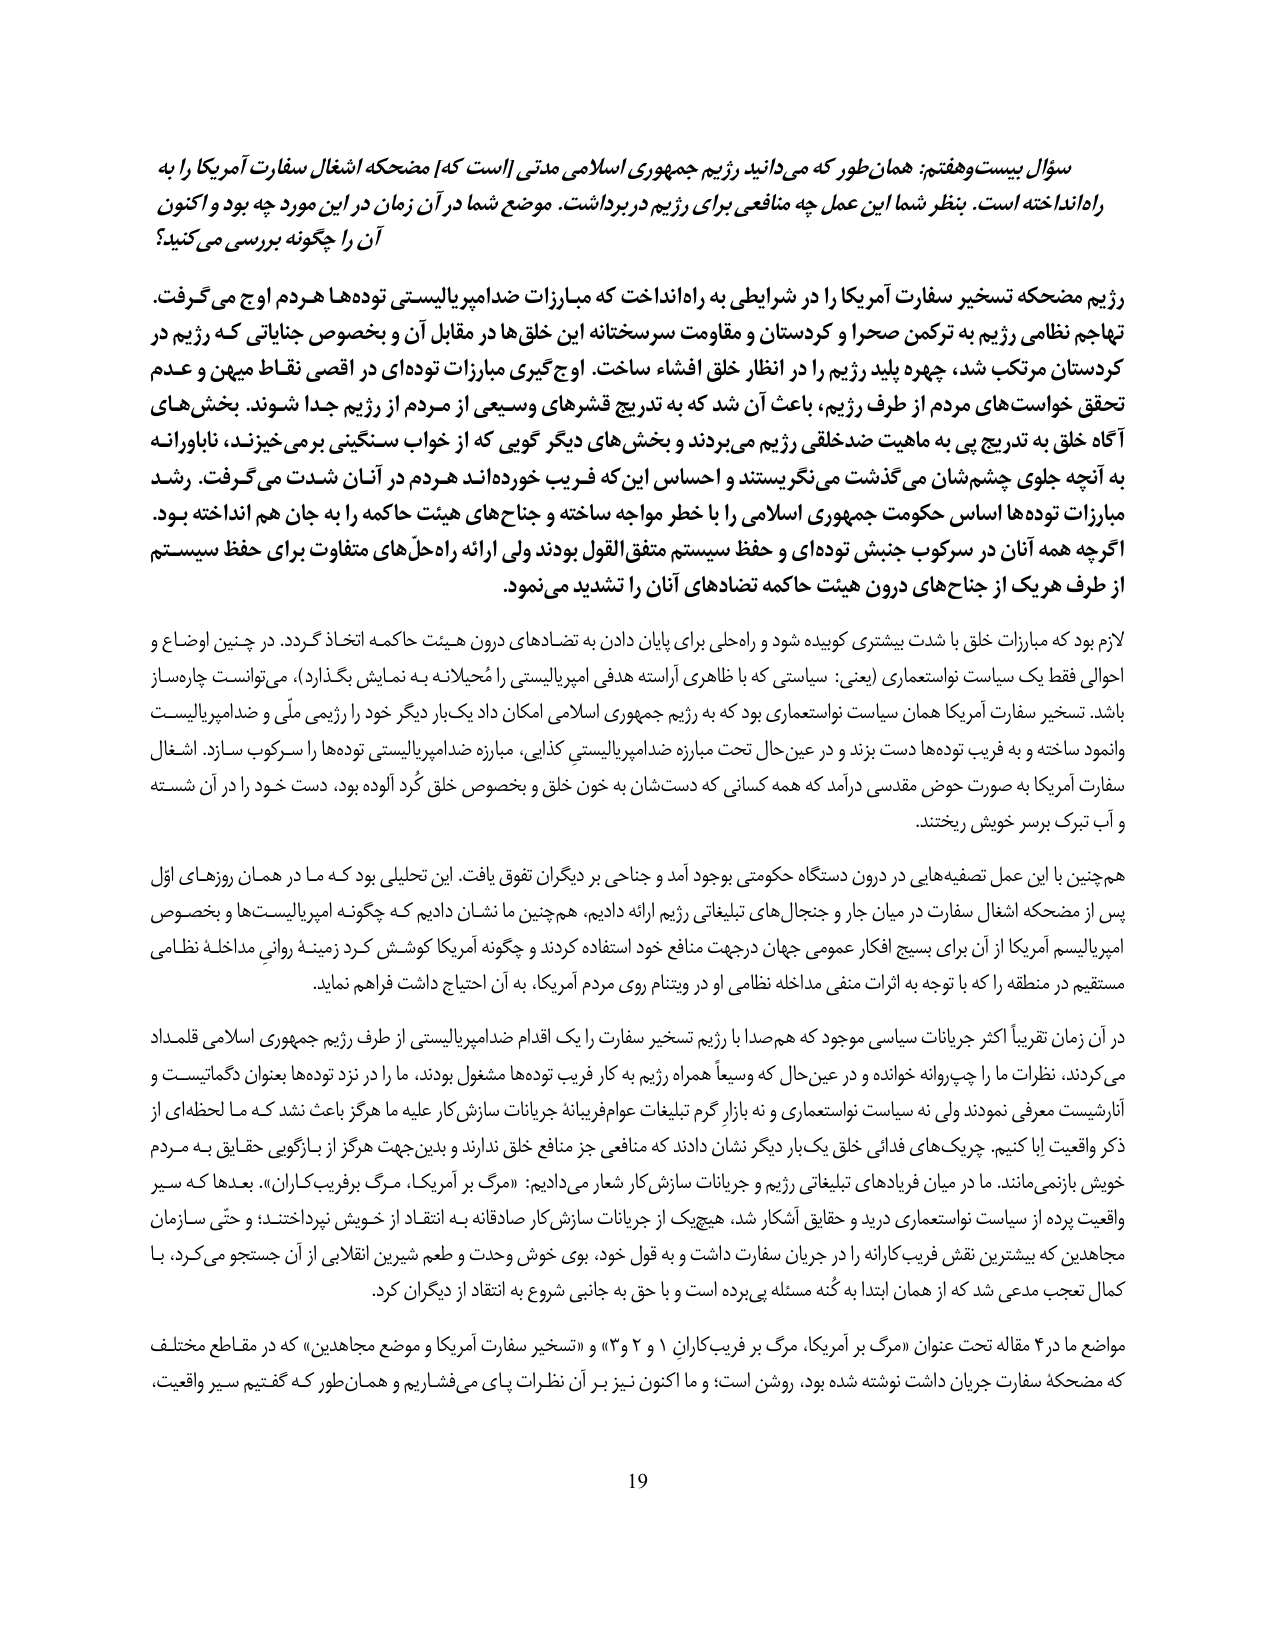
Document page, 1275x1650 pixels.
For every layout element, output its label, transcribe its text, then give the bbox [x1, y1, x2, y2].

text مواضع ما در۴ مقاله تحت عنوان «مرگ بر آمریکا، مرگ بر فریب‌کارانِ ۱ و ۲ و۳» و «تسخیر سفارت آمریکا و موضع مجاهدین» که در مقاطع مختلف که مضحکۀ سفارت جریان داشت نوشته شده بود، روشن است؛ و ما اکنون نیز بر آن نظرات پای می‌فشاریم و همان‌طور که گفتیم سیر واقعیت، [150, 1327, 1125, 1399]
text لازم بود که مبارزات خلق با شدت بیشتری کوبیده شود و راه‌‌حلی برای پایان دادن به تضادهای درون هیئت حاکمه اتخاذ گردد. در چنین اوضاع و احوالی فقط یک سیاست نواستعماری (یعنی: سیاستی که با ظاهری آراسته هدفی امپریالیستی را مُحیلانه به نمایش بگذارد)، می‌توانست چاره‌ساز باشد. تسخیر سفارت آمریکا همان سیاست نواستعماری بود که به رژیم جمهوری اسلامی امکان داد یک‌بار دیگر خود را رژیمی ملّی و ضدامپریالیست وانمود ساخته و به فریب توده‌ها دست بزند و در عین‌‌حال تحت مبارزه ضدامپریالیستیِ کذایی، مبارزه ضدامپریالیستی توده‌ها را سرکوب سازد. اشغال سفارت آمریکا به صورت حوض مقدسی درآمد که همه کسانی که دست‌شان به خون خلق و بخصوص خلق کُرد آلوده بود، دست‌ خود را در آن شسته و آب ‌تبرک برسر خویش ریختند. [150, 622, 1125, 839]
text در آن زمان تقریباً اکثر جریانات سیاسی موجود که هم‌صدا با رژیم تسخیر سفارت را یک اقدام ضدامپریالیستی از طرف رژیم جمهوری اسلامی قلمداد می‌کردند، نظرات ما را چپ‌روانه خوانده و در عین‌حال که وسیعاً همراه رژیم به کار فریب توده‌ها مشغول بودند، ما را در نزد توده‌ها بعنوان دگماتیست و آنارشیست معرفی نمودند ولی نه سیاست نواستعماری و نه بازارِ گرم تبلیغات عوام‌فریبانۀ جریانات سازش‌کار علیه ما هرگز باعث نشد که ما لحظه‌ای از ذکر واقعیت اِبا کنیم. چریک‌های فدائی خلق یک‌بار دیگر نشان دادند که منافعی جز منافع خلق ندارند و بدین‌جهت هرگز از بازگویی حقایق به مردم خویش باز‌نمی‌مانند. ما در میان فریادهای تبلیغاتی رژیم و جریانات سازش‌کار شعار می‌دادیم: «مرگ بر آمریکا، مرگ برفریب‌کاران». بعدها که سیر واقعیت پرده از سیاست نواستعماری درید و حقایق آشکار شد، هیچ‌یک از جریانات سازش‌کار صادقانه به انتقاد از خویش نپرداختند؛ و حتّی سازمان مجاهدین که بیشترین نقش فریب‌کارانه را در جریان سفارت داشت و به قول خود، بوی خوش وحدت و طعم شیرین انقلابی از آن جستجو می‌کرد، با کمال تعجب مدعی شد که از همان ابتدا به کُنه مسئله پی‌برده است و با حق‌ به‌ جانبی شروع به انتقاد از دیگران کرد. [150, 1019, 1125, 1309]
subtitle سؤال بیست‌وهفتم: همان‌طور که می‌دانید رژیم جمهوری اسلامی مدتی [است که] مضحکه اشغال سفارت آمریکا را به راه‌انداخته است. بنظر شما این عمل چه منافعی برای رژیم در‌برداشت. موضع شما در آن زمان در این مورد چه بود و اکنون آن را چگونه بررسی می‌کنید؟ [150, 150, 1125, 257]
text هم‌چنین با این عمل تصفیه‌هایی در درون دستگاه حکومتی بوجود آمد و جناحی بر دیگران تفوق یافت. این تحلیلی بود که ما در همان روزهای اوّل پس از مضحکه اشغال سفارت در میان جار و جنجال‌های تبلیغاتی رژیم ارائه دادیم، هم‌چنین ما نشان دادیم که چگونه امپریالیست‌ها و بخصوص امپریالیسم آمریکا از آن برای بسیج افکار عمومی جهان درجهت منافع خود استفاده کردند و چگونه آمریکا کوشش کرد زمینۀ روانیِ مداخلۀ نظامی مستقیم در منطقه را که با توجه به اثرات منفی مداخله نظامی او در ویتنام روی مردم آمریکا، به ‌آن احتیاج داشت فراهم نماید. [150, 857, 1125, 1002]
text رژیم مضحکه تسخیر سفارت آمریکا را در شرایطی به راه‌‌‌انداخت که مبارزات ضدامپریالیستی توده‌ها هردم اوج می‌گرفت. تهاجم نظامی رژیم به ترکمن صحرا و کردستان و مقاومت سرسختانه این خلق‌ها در مقابل آن و بخصوص جنایاتی که رژیم در کردستان مرتکب شد، چهره پلید رژیم را در انظار خلق افشاء ساخت. اوج‌گیری مبارزات توده‌ای در اقصی نقاط میهن و عدم تحقق خواست‌های مردم از طرف رژیم، باعث آن شد که به تدریج قشرهای وسیعی از مردم از رژیم جدا شوند. بخش‌های آگاه خلق به تدریج پی به ماهیت ضدخلقی رژیم می‌بردند و بخش‌های دیگر گویی که از خواب سنگینی برمی‌خیزند، ناباورانه به ‌آنچه جلوی چشم‌شان می‌گذشت می‌نگریستند و احساس این‌که فریب خورده‌اند هر‌دم در آنان شدت می‌گرفت. رشد مبارزات توده‌ها اساس حکومت جمهوری اسلامی را با خطر مواجه ساخته و جناح‌های هیئت حاکمه را به جان هم انداخته بود. اگرچه همه آنان در سرکوب جنبش توده‌ای و حفظ سیستم متفق‌القول بودند ولی ارائه راه‌حلّ‌های متفاوت برای حفظ سیستم از طرف هر‌یک از جناح‌های درون هیئت حاکمه تضادهای آنان را تشدید می‌نمود. [150, 279, 1125, 604]
